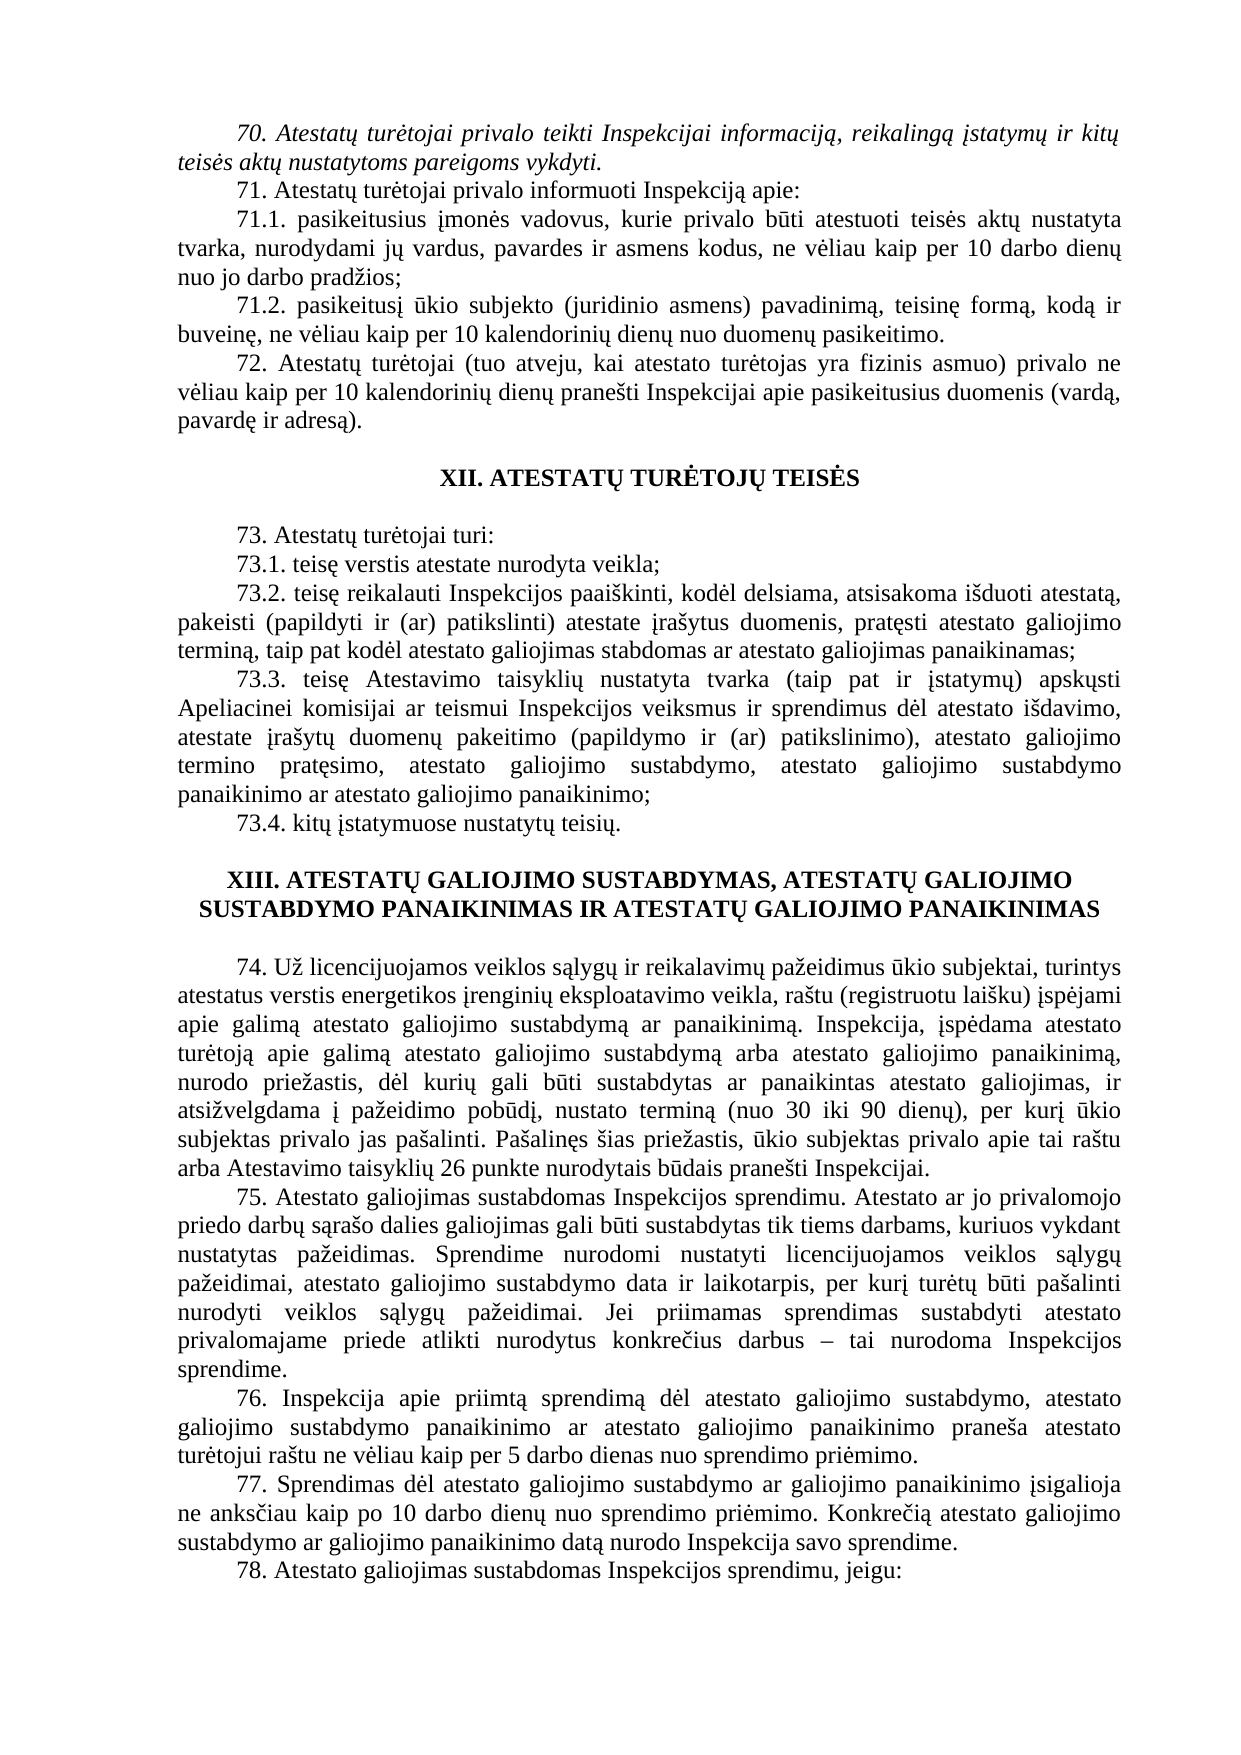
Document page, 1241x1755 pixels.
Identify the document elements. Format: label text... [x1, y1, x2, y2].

text 76. Inspekcija apie priimtą sprendimą dėl atestato galiojimo sustabdymo, atestato galiojimo sustabdymo panaikinimo ar atestato galiojimo panaikinimo praneša atestato turėtojui raštu ne vėliau kaip per 5 darbo dienas nuo sprendimo priėmimo. [177, 1383, 1122, 1469]
text 78. Atestato galiojimas sustabdomas Inspekcijos sprendimu, jeigu: [177, 1556, 1122, 1584]
text 72. Atestatų turėtojai (tuo atveju, kai atestato turėtojas yra fizinis asmuo) privalo ne vėliau kaip per 10 kalendorinių dienų pranešti Inspekcijai apie pasikeitusius duomenis (vardą, pavardę ir adresą). [177, 348, 1122, 434]
text 73.3. teisę Atestavimo taisyklių nustatyta tvarka (taip pat ir įstatymų) apskųsti Apeliacinei komisijai ar teismui Inspekcijos veiksmus ir sprendimus dėl atestato išdavimo, atestate įrašytų duomenų pakeitimo (papildymo ir (ar) patikslinimo), atestato galiojimo termino pratęsimo, atestato galiojimo sustabdymo, atestato galiojimo sustabdymo panaikinimo ar atestato galiojimo panaikinimo; [177, 664, 1122, 808]
text 73.4. kitų įstatymuose nustatytų teisių. [177, 808, 1122, 837]
text XIII. ATESTATŲ GALIOJIMO SUSTABDYMAS, ATESTATŲ GALIOJIMO SUSTABDYMO PANAIKINIMAS IR ATESTATŲ GALIOJIMO PANAIKINIMAS [177, 866, 1122, 923]
text 70. Atestatų turėtojai privalo teikti Inspekcijai informaciją, reikalingą įstatymų ir kitų teisės aktų nustatytoms pareigoms vykdyti. [177, 118, 1122, 176]
text 74. Už licencijuojamos veiklos sąlygų ir reikalavimų pažeidimus ūkio subjektai, turintys atestatus verstis energetikos įrenginių eksploatavimo veikla, raštu (registruotu laišku) įspėjami apie galimą atestato galiojimo sustabdymą ar panaikinimą. Inspekcija, įspėdama atestato turėtoją apie galimą atestato galiojimo sustabdymą arba atestato galiojimo panaikinimą, nurodo priežastis, dėl kurių gali būti sustabdytas ar panaikintas atestato galiojimas, ir atsižvelgdama į pažeidimo pobūdį, nustato terminą (nuo 30 iki 90 dienų), per kurį ūkio subjektas privalo jas pašalinti. Pašalinęs šias priežastis, ūkio subjektas privalo apie tai raštu arba Atestavimo taisyklių 26 punkte nurodytais būdais pranešti Inspekcijai. [177, 952, 1122, 1182]
text 71.2. pasikeitusį ūkio subjekto (juridinio asmens) pavadinimą, teisinę formą, kodą ir buveinę, ne vėliau kaip per 10 kalendorinių dienų nuo duomenų pasikeitimo. [177, 291, 1122, 348]
text XII. ATESTATŲ TURĖTOJŲ TEISĖS [177, 463, 1122, 492]
text 77. Sprendimas dėl atestato galiojimo sustabdymo ar galiojimo panaikinimo įsigalioja ne anksčiau kaip po 10 darbo dienų nuo sprendimo priėmimo. Konkrečią atestato galiojimo sustabdymo ar galiojimo panaikinimo datą nurodo Inspekcija savo sprendime. [177, 1469, 1122, 1556]
text 75. Atestato galiojimas sustabdomas Inspekcijos sprendimu. Atestato ar jo privalomojo priedo darbų sąrašo dalies galiojimas gali būti sustabdytas tik tiems darbams, kuriuos vykdant nustatytas pažeidimas. Sprendime nurodomi nustatyti licencijuojamos veiklos sąlygų pažeidimai, atestato galiojimo sustabdymo data ir laikotarpis, per kurį turėtų būti pašalinti nurodyti veiklos sąlygų pažeidimai. Jei priimamas sprendimas sustabdyti atestato privalomajame priede atlikti nurodytus konkrečius darbus – tai nurodoma Inspekcijos sprendime. [177, 1182, 1122, 1383]
text 71. Atestatų turėtojai privalo informuoti Inspekciją apie: [177, 176, 1122, 204]
text 73. Atestatų turėtojai turi: [177, 521, 1122, 549]
text 73.1. teisę verstis atestate nurodyta veikla; [177, 549, 1122, 578]
text 73.2. teisę reikalauti Inspekcijos paaiškinti, kodėl delsiama, atsisakoma išduoti atestatą, pakeisti (papildyti ir (ar) patikslinti) atestate įrašytus duomenis, pratęsti atestato galiojimo terminą, taip pat kodėl atestato galiojimas stabdomas ar atestato galiojimas panaikinamas; [177, 578, 1122, 664]
text 71.1. pasikeitusius įmonės vadovus, kurie privalo būti atestuoti teisės aktų nustatyta tvarka, nurodydami jų vardus, pavardes ir asmens kodus, ne vėliau kaip per 10 darbo dienų nuo jo darbo pradžios; [177, 204, 1122, 291]
